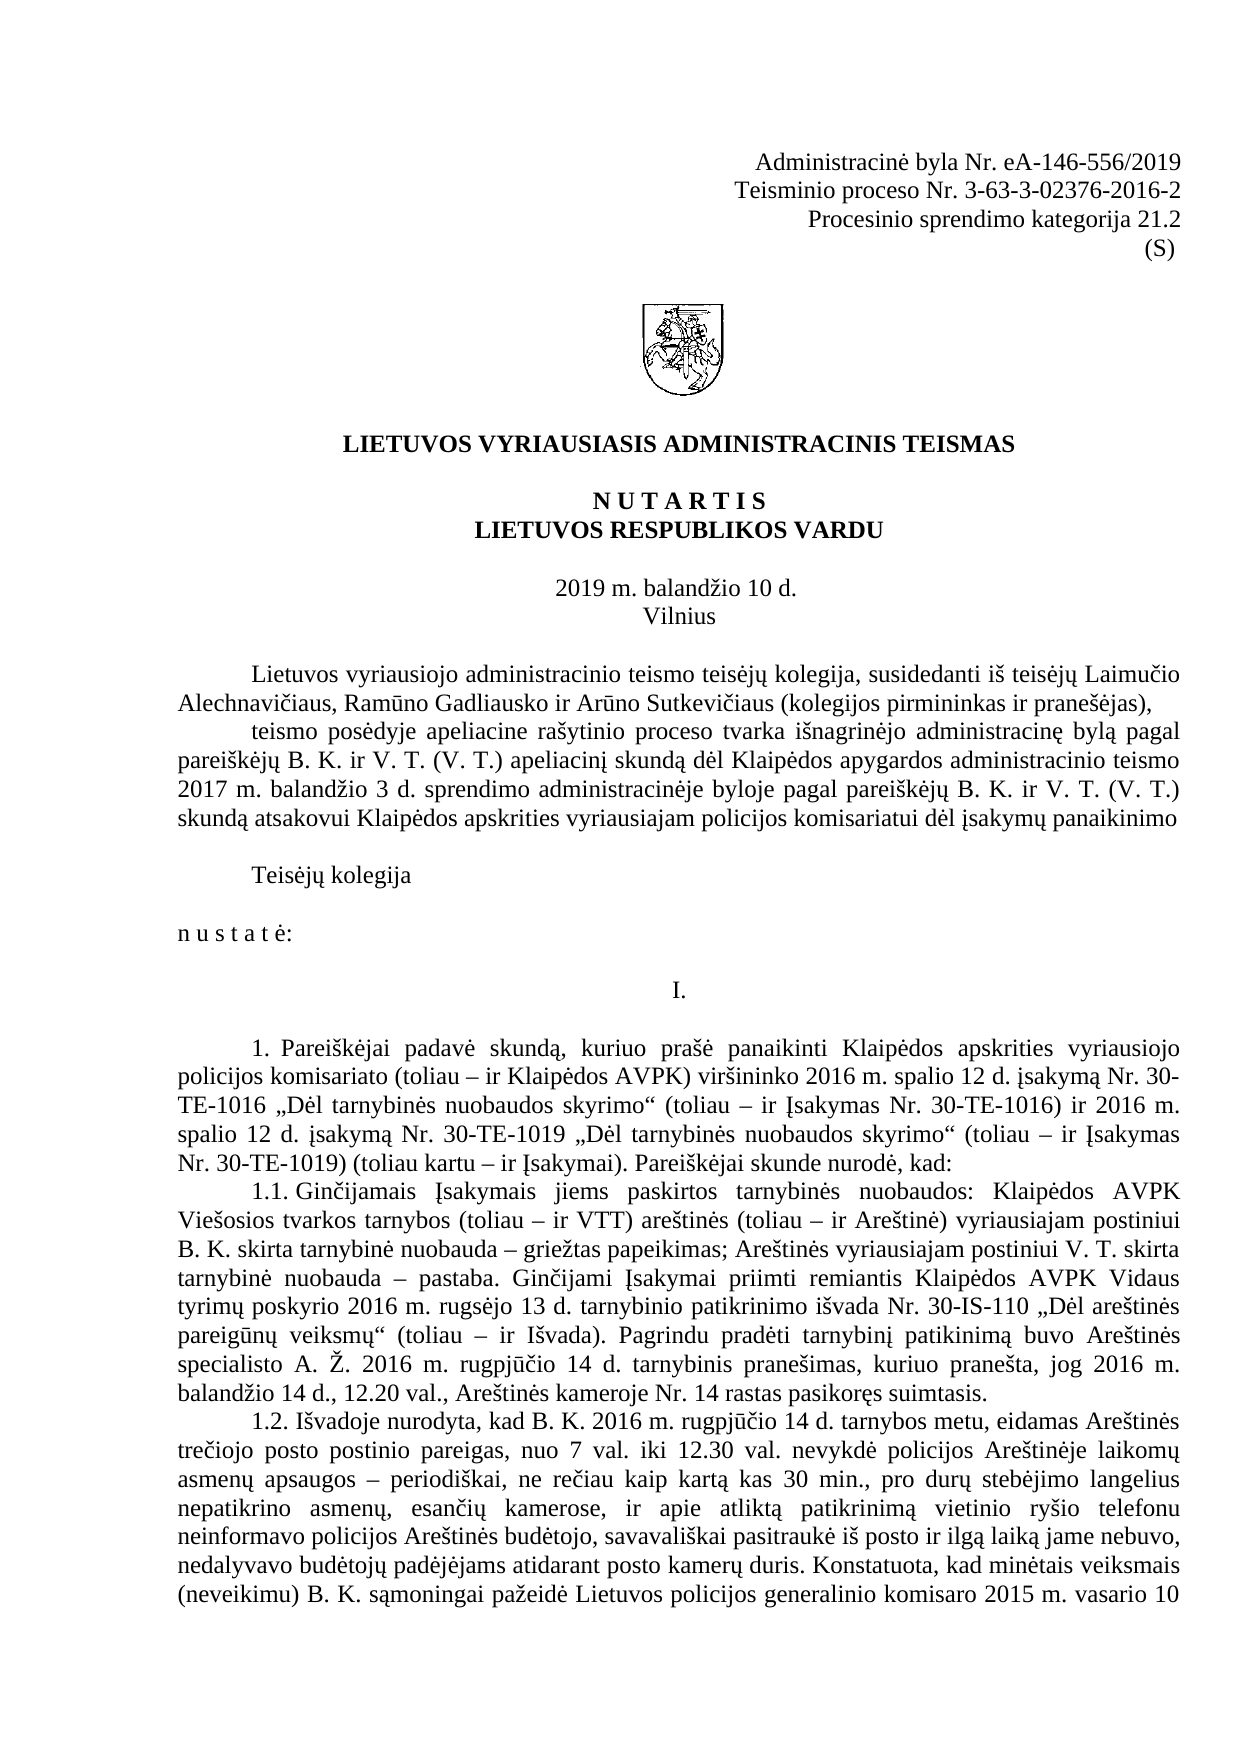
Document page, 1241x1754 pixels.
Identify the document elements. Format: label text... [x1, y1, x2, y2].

text Teisminio proceso Nr. 3-63-3-02376-2016-2 [726, 176, 1181, 204]
text n u s t a t ė: [177, 918, 1181, 946]
text N U T A R T I S [177, 486, 1181, 515]
text I. [177, 975, 1181, 1004]
text 1.2. Išvadoje nurodyta, kad B. K. 2016 m. rugpjūčio 14 d. tarnybos metu, eidamas Areštinės trečiojo posto postinio pareigas, nuo 7 val. iki 12.30 val. nevykdė policijos Areštinėje laikomų asmenų apsaugos – periodiškai, ne rečiau kaip kartą kas 30 min., pro durų stebėjimo langelius nepatikrino asmenų, esančių kamerose, ir apie atliktą patikrinimą vietinio ryšio telefonu neinformavo policijos Areštinės budėtojo, savavališkai pasitraukė iš posto ir ilgą laiką jame nebuvo, nedalyvavo budėtojų padėjėjams atidarant posto kamerų duris. Konstatuota, kad minėtais veiksmais (neveikimu) B. K. sąmoningai pažeidė Lietuvos policijos generalinio komisaro 2015 m. vasario 10 [177, 1406, 1181, 1608]
text teismo posėdyje apeliacine rašytinio proceso tvarka išnagrinėjo administracinę bylą pagal pareiškėjų B. K. ir V. T. (V. T.) apeliacinį skundą dėl Klaipėdos apygardos administracinio teismo 2017 m. balandžio 3 d. sprendimo administracinėje byloje pagal pareiškėjų B. K. ir V. T. (V. T.) skundą atsakovui Klaipėdos apskrities vyriausiajam policijos komisariatui dėl įsakymų panaikinimo [177, 716, 1181, 831]
text LIETUVOS RESPUBLIKOS VARDU [177, 515, 1181, 544]
text (S) [177, 233, 1181, 262]
text 1. Pareiškėjai padavė skundą, kuriuo prašė panaikinti Klaipėdos apskrities vyriausiojo policijos komisariato (toliau – ir Klaipėdos AVPK) viršininko 2016 m. spalio 12 d. įsakymą Nr. 30-TE-1016 „Dėl tarnybinės nuobaudos skyrimo“ (toliau – ir Įsakymas Nr. 30-TE-1016) ir 2016 m. spalio 12 d. įsakymą Nr. 30-TE-1019 „Dėl tarnybinės nuobaudos skyrimo“ (toliau – ir Įsakymas Nr. 30-TE-1019) (toliau kartu – ir Įsakymai). Pareiškėjai skunde nurodė, kad: [177, 1033, 1181, 1176]
text 1.1. Ginčijamais Įsakymais jiems paskirtos tarnybinės nuobaudos: Klaipėdos AVPK Viešosios tvarkos tarnybos (toliau – ir VTT) areštinės (toliau – ir Areštinė) vyriausiajam postiniui B. K. skirta tarnybinė nuobauda – griežtas papeikimas; Areštinės vyriausiajam postiniui V. T. skirta tarnybinė nuobauda – pastaba. Ginčijami Įsakymai priimti remiantis Klaipėdos AVPK Vidaus tyrimų poskyrio 2016 m. rugsėjo 13 d. tarnybinio patikrinimo išvada Nr. 30-IS-110 „Dėl areštinės pareigūnų veiksmų“ (toliau – ir Išvada). Pagrindu pradėti tarnybinį patikinimą buvo Areštinės specialisto A. Ž. 2016 m. rugpjūčio 14 d. tarnybinis pranešimas, kuriuo pranešta, jog 2016 m. balandžio 14 d., 12.20 val., Areštinės kameroje Nr. 14 rastas pasikoręs suimtasis. [177, 1176, 1181, 1406]
text Procesinio sprendimo kategorija 21.2 [177, 204, 1181, 233]
text Vilnius [177, 601, 1181, 630]
text Teisėjų kolegija [177, 860, 1181, 889]
text Administracinė byla Nr. eA-146-556/2019 [177, 147, 1181, 176]
text LIETUVOS VYRIAUSIASIS ADMINISTRACINIS TEISMAS [177, 429, 1181, 458]
text 2019 m. balandžio 10 d. [177, 573, 1181, 601]
text Lietuvos vyriausiojo administracinio teismo teisėjų kolegija, susidedanti iš teisėjų Laimučio Alechnavičiaus, Ramūno Gadliausko ir Arūno Sutkevičiaus (kolegijos pirmininkas ir pranešėjas), [177, 659, 1181, 716]
